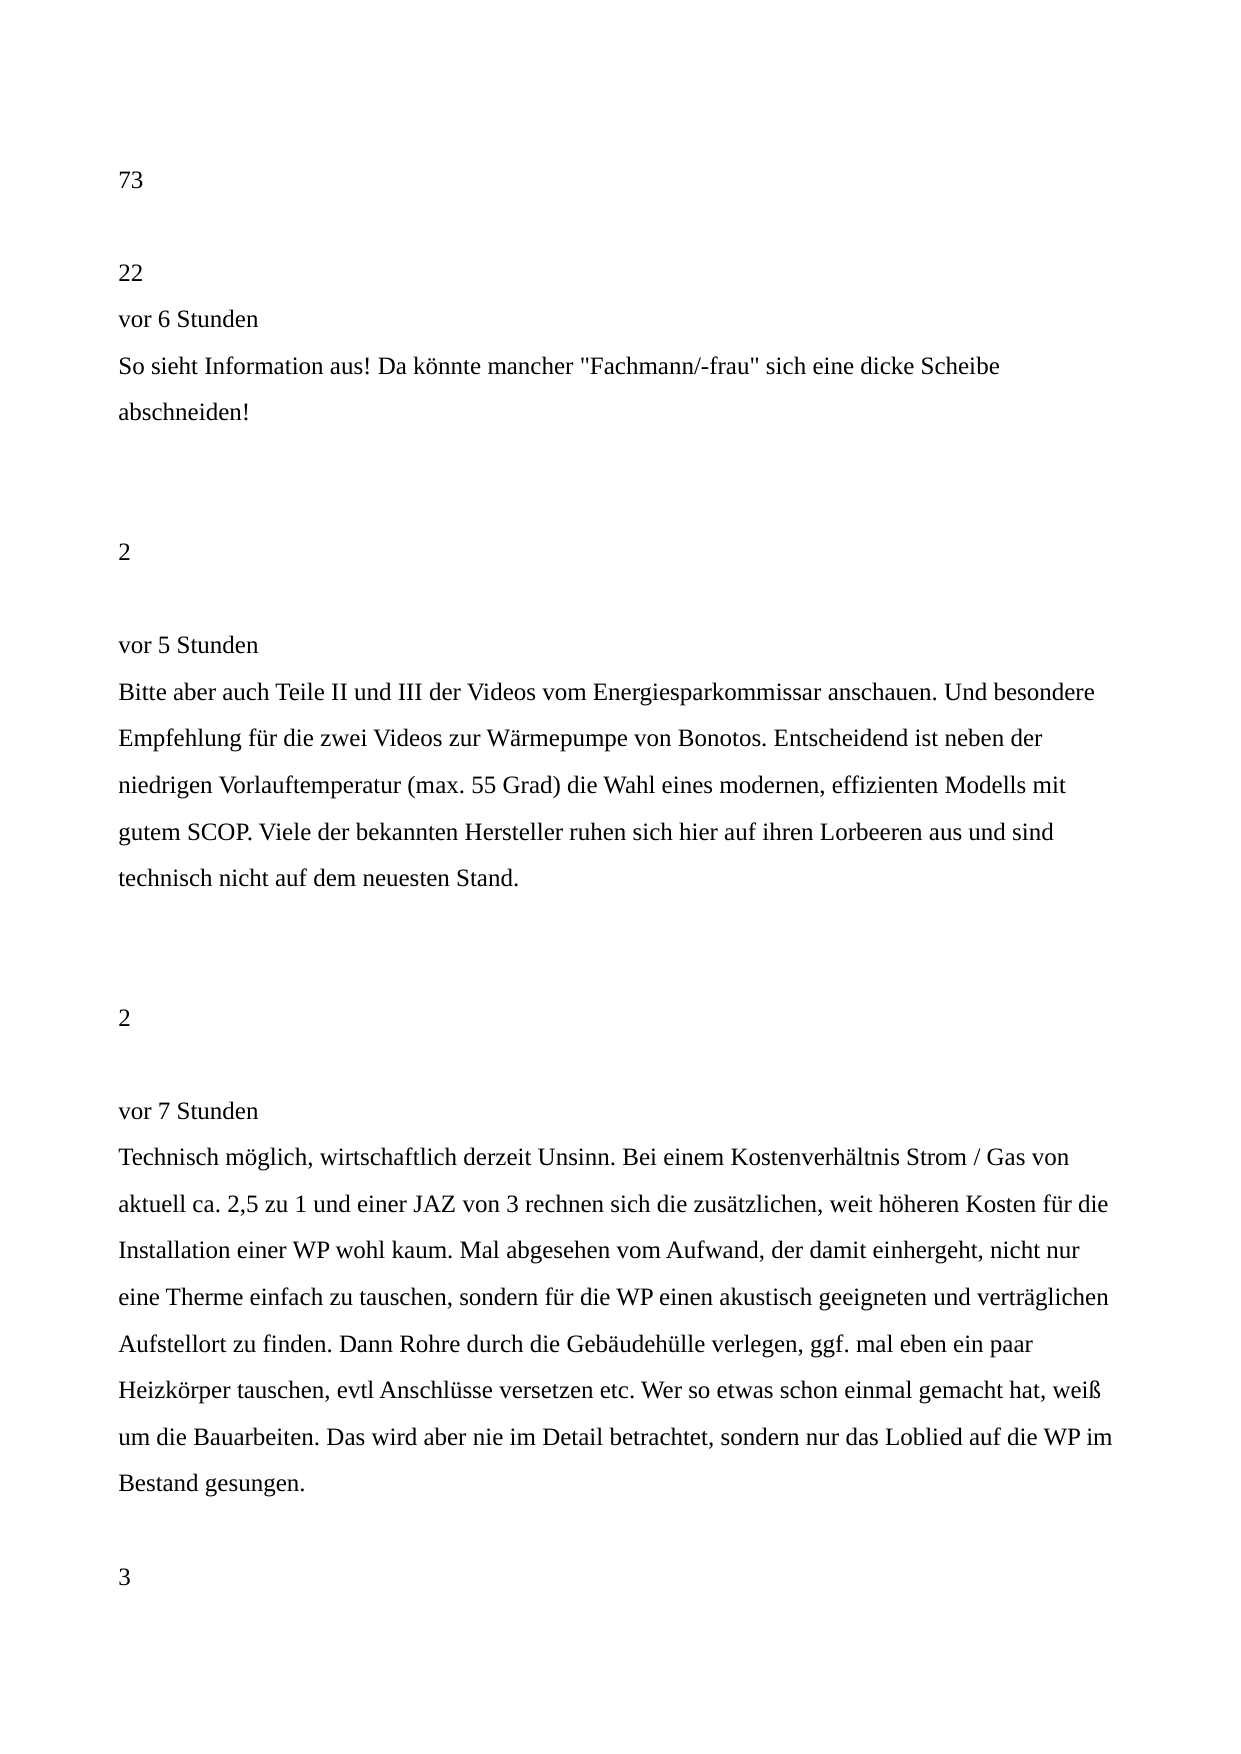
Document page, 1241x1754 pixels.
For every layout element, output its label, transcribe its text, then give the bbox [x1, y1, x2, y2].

text 2 [118, 537, 1122, 566]
text Technisch möglich, wirtschaftlich derzeit Unsinn. Bei einem Kostenverhältnis Strom / Gas von aktuell ca. 2,5 zu 1 und einer JAZ von 3 rechnen sich die zusätzlichen, weit höheren Kosten für die Installation einer WP wohl kaum. Mal abgesehen vom Aufwand, der damit einhergeht, nicht nur eine Therme einfach zu tauschen, sondern für die WP einen akustisch geeigneten und verträglichen Aufstellort zu finden. Dann Rohre durch die Gebäudehülle verlegen, ggf. mal eben ein paar Heizkörper tauschen, evtl Anschlüsse versetzen etc. Wer so etwas schon einmal gemacht hat, weiß um die Bauarbeiten. Das wird aber nie im Detail betrachtet, sondern nur das Loblied auf die WP im Bestand gesungen. [118, 1142, 1122, 1497]
text 22 [118, 258, 1122, 287]
text 2 [118, 1003, 1122, 1032]
text vor 6 Stunden [118, 304, 1122, 333]
text 73 [118, 165, 1122, 193]
text 3 [118, 1562, 1122, 1590]
text So sieht Information aus! Da könnte mancher "Fachmann/-frau" sich eine dicke Scheibe abschneiden! [118, 351, 1122, 426]
text vor 7 Stunden [118, 1096, 1122, 1125]
text vor 5 Stunden [118, 630, 1122, 659]
text Bitte aber auch Teile II und III der Videos vom Energiesparkommissar anschauen. Und besondere Empfehlung für die zwei Videos zur Wärmepumpe von Bonotos. Entscheidend ist neben der niedrigen Vorlauftemperatur (max. 55 Grad) die Wahl eines modernen, effizienten Modells mit gutem SCOP. Viele der bekannten Hersteller ruhen sich hier auf ihren Lorbeeren aus und sind technisch nicht auf dem neuesten Stand. [118, 677, 1122, 892]
